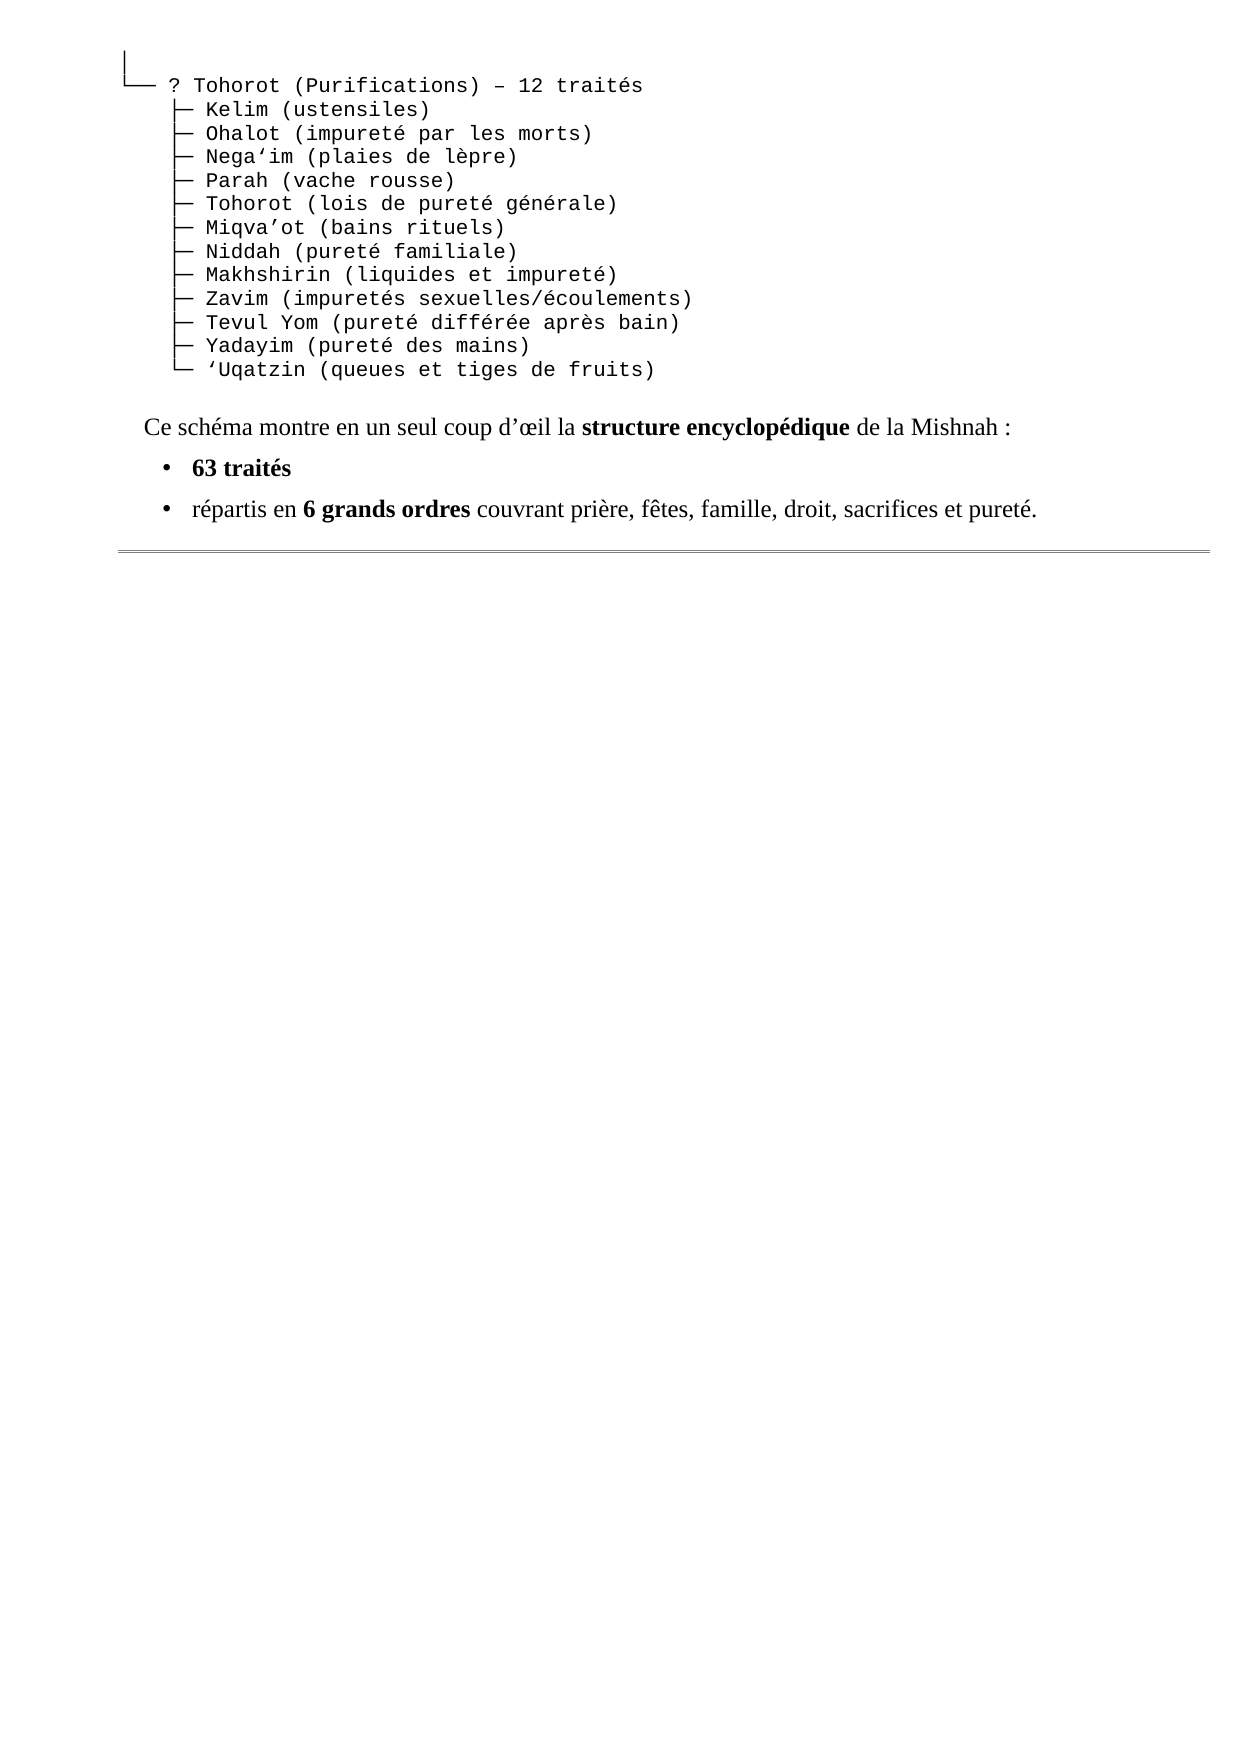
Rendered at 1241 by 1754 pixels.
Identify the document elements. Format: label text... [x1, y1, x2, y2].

text ├─ Tevul Yom (pureté différée après bain) [118, 312, 174, 335]
text ├─ Tohorot (lois de pureté générale) [118, 193, 1210, 217]
text ├─ Kelim (ustensiles) [118, 99, 174, 122]
text ├─ Parah (vache rousse) [118, 170, 174, 193]
list 63 traités [162, 453, 1210, 482]
text └── ? Tohorot (Purifications) – 12 traités [118, 75, 1210, 99]
text ├─ Niddah (pureté familiale) [175, 241, 1210, 264]
text ├─ Tevul Yom (pureté différée après bain) [175, 312, 1210, 335]
text ├─ Kelim (ustensiles) [175, 99, 1210, 122]
text ├─ Makhshirin (liquides et impureté) [118, 264, 1210, 288]
text ├─ Miqva’ot (bains rituels) [118, 217, 1210, 241]
text └─ ‘Uqatzin (queues et tiges de fruits) [118, 359, 1210, 383]
list répartis en 6 grands ordres couvrant prière, fêtes, famille, droit, sacrifices et pureté. [162, 494, 1210, 523]
text │ [118, 52, 1210, 75]
text ✅ Ce schéma montre en un seul coup d’œil la structure encyclopédique de la Mishnah : [118, 412, 1210, 441]
text ├─ Ohalot (impureté par les morts) [118, 122, 1210, 146]
text ├─ Parah (vache rousse) [175, 170, 1210, 193]
text ├─ Niddah (pureté familiale) [118, 241, 174, 264]
text ├─ Yadayim (pureté des mains) [118, 335, 1210, 359]
text ├─ Nega‘im (plaies de lèpre) [118, 146, 1210, 170]
text ├─ Zavim (impuretés sexuelles/écoulements) [118, 288, 1210, 312]
